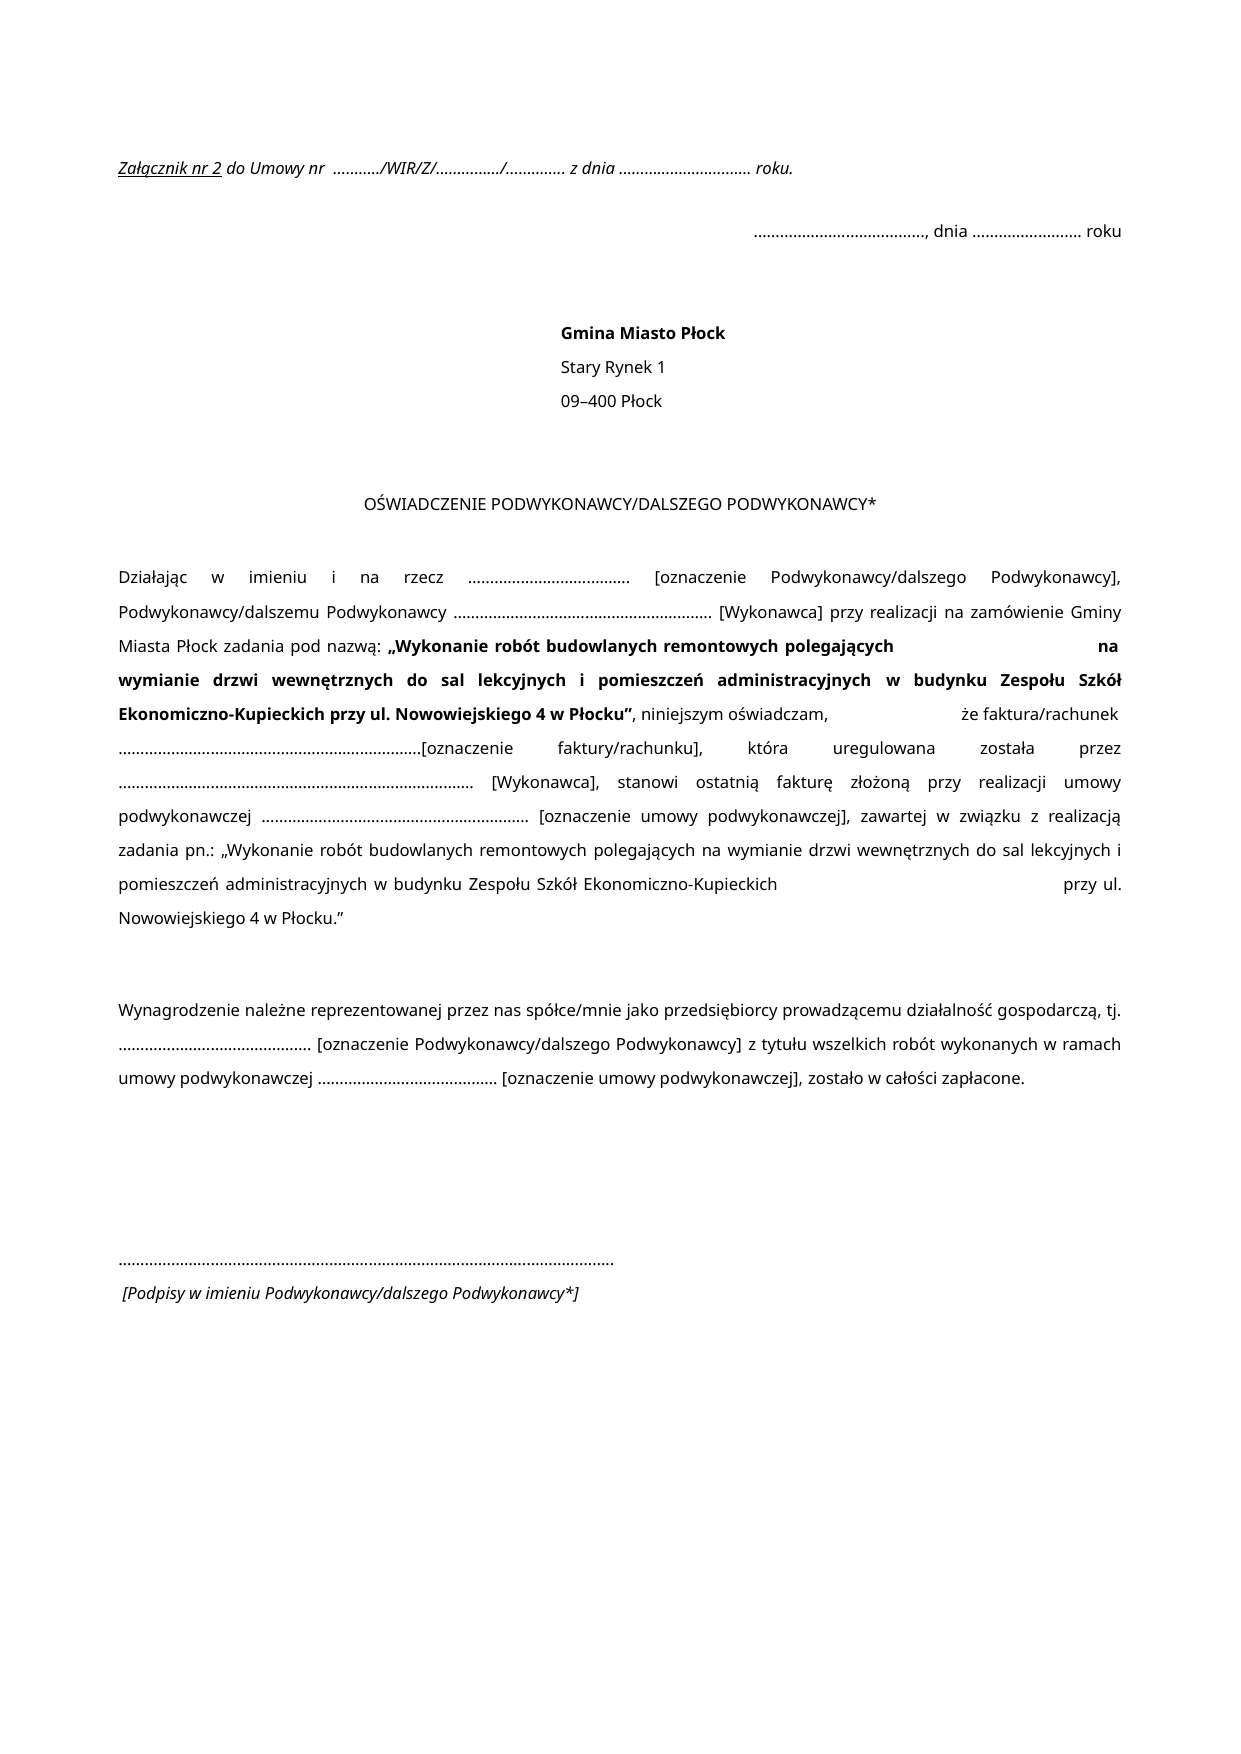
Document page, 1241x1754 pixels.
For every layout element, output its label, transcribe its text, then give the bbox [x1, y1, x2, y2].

text OŚWIADCZENIE PODWYKONAWCY/DALSZEGO PODWYKONAWCY* [118, 492, 1122, 515]
text Gmina Miasto Płock [487, 322, 1122, 344]
text ………………………………..., dnia ……………………. roku [118, 219, 1122, 242]
text Wynagrodzenie należne reprezentowanej przez nas spółce/mnie jako przedsiębiorcy prowadzącemu działalność gospodarczą, tj. …………………………….………. [oznaczenie Podwykonawcy/dalszego Podwykonawcy] z tytułu wszelkich robót wykonanych w ramach umowy podwykonawczej …………………………..……… [oznaczenie umowy podwykonawczej], zostało w całości zapłacone. [118, 999, 1122, 1089]
text Załącznik nr 2 do Umowy nr ………../WIR/Z/……………/………….. z dnia …………………………. roku. [118, 157, 1122, 179]
text Działając w imieniu i na rzecz ………………………………. [oznaczenie Podwykonawcy/dalszego Podwykonawcy], Podwykonawcy/dalszemu Podwykonawcy ………………………………………………….. [Wykonawca] przy realizacji na zamówienie Gminy Miasta Płock zadania pod nazwą: „Wykonanie robót budowlanych remontowych polegających na wymianie drzwi wewnętrznych do sal lekcyjnych i pomieszczeń administracyjnych w budynku Zespołu Szkół Ekonomiczno-Kupieckich przy ul. Nowowiejskiego 4 w Płocku”, niniejszym oświadczam, że faktura/rachunek …………………………………………….….………….[oznaczenie faktury/rachunku], która uregulowana została przez ………………………………………………………………..……. [Wykonawca], stanowi ostatnią fakturę złożoną przy realizacji umowy podwykonawczej ……………………………………….…………… [oznaczenie umowy podwykonawczej], zawartej w związku z realizacją zadania pn.: „Wykonanie robót budowlanych remontowych polegających na wymianie drzwi wewnętrznych do sal lekcyjnych i pomieszczeń administracyjnych w budynku Zespołu Szkół Ekonomiczno-Kupieckich przy ul. Nowowiejskiego 4 w Płocku.” [118, 566, 1122, 929]
text 09–400 Płock [487, 390, 1122, 413]
text ………………………………………………………………………………………………….. [118, 1247, 1122, 1270]
text [Podpisy w imieniu Podwykonawcy/dalszego Podwykonawcy*] [118, 1282, 1122, 1304]
text Stary Rynek 1 [487, 356, 1122, 378]
